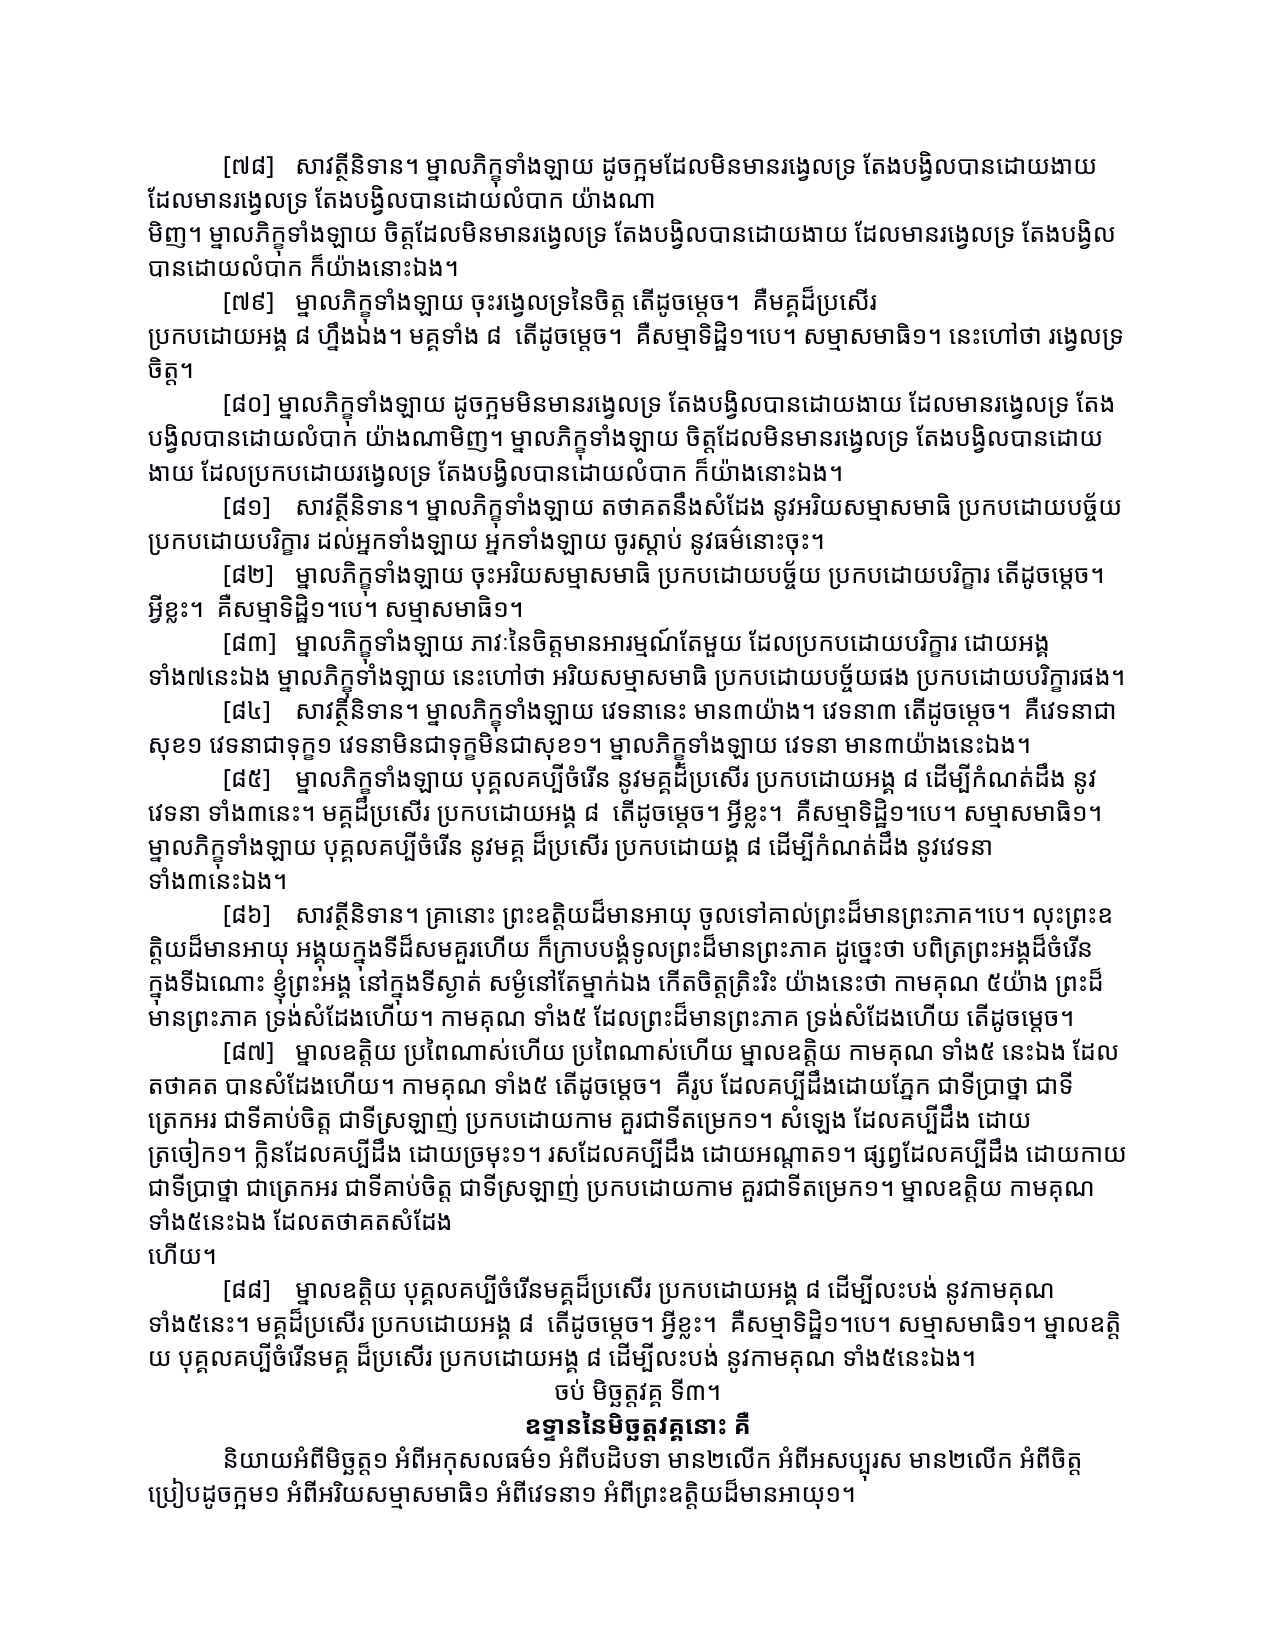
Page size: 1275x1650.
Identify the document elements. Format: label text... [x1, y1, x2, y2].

text និយាយអំពីមិច្ឆត្ត១ អំពីអកុសលធម៌១ អំពីបដិបទា មាន២លើក អំពី​អសប្បុរស​ មាន២លើក អំពីចិត្តប្រៀបដូចក្អម១ អំពីអរិយសម្មាសមាធិ១ អំពីវេទនា១ អំពីព្រះឧត្តិយ​ដ៏មានអាយុ១។ [148, 1442, 1127, 1510]
text [៨៥] ម្នាលភិក្ខុទាំងឡាយ បុគ្គលគប្បីចំរើន នូវមគ្គដ៏ប្រសើរ ប្រកបដោយអង្គ ៨ ដើម្បីកំណត់ដឹង នូវវេទនា ទាំង៣នេះ។ មគ្គដ៏ប្រសើរ ប្រកបដោយអង្គ ៨ តើដូចម្តេច។ អ្វីខ្លះ។ គឺសម្មាទិដ្ឋិ១។បេ។ សម្មាសមាធិ១។ ម្នាលភិក្ខុទាំងឡាយ បុគ្គលគប្បី​ចំរើន នូវមគ្គ ដ៏ប្រសើរ ប្រកបដោយង្គ ៨ ដើម្បីកំណត់ដឹង នូវវេទនា ទាំង៣នេះឯង។ [148, 761, 1127, 897]
text [៨១] សាវត្ថីនិទាន។ ម្នាលភិក្ខុទាំងឡាយ តថាគតនឹងសំដែង នូវអរិយសម្មា​ស​មាធិ ប្រកបដោយបច្ច័យ ប្រកបដោយបរិក្ខារ ដល់អ្នកទាំងឡាយ អ្នកទាំង​ឡាយ ​ចូរស្តាប់ នូវធម៌នោះចុះ។ [148, 488, 1127, 556]
text [៨៤] សាវត្ថីនិទាន។ ម្នាលភិក្ខុទាំងឡាយ វេទនានេះ មាន៣យ៉ាង។ វេទនា៣ តើដូចម្តេច។ គឺវេទនាជាសុខ១ វេទនាជាទុក្ខ១ វេទនាមិនជាទុក្ខមិនជាសុខ១។ ម្នាលភិក្ខុទាំងឡាយ វេទនា មាន៣យ៉ាងនេះឯង។ [148, 693, 1127, 761]
text [៨៨] ម្នាលឧត្តិយ បុគ្គលគប្បីចំរើនមគ្គដ៏ប្រសើរ ប្រកបដោយអង្គ ៨ ដើម្បីលះបង់ នូវកាមគុណ ទាំង៥នេះ។ មគ្គដ៏ប្រសើរ ប្រកបដោយអង្គ ៨ តើដូចម្តេច។ អ្វីខ្លះ។ គឺសម្មាទិដ្ឋិ១។បេ។ សម្មាសមាធិ១។ ម្នាលឧត្តិយ បុគ្គលគប្បីចំរើនមគ្គ ដ៏ប្រសើរ ប្រកបដោយអង្គ ៨ ដើម្បីលះបង់ នូវកាមគុណ ទាំង៥នេះឯង។ [148, 1272, 1127, 1374]
text [៨៦] សាវត្ថីនិទាន។ គ្រានោះ ព្រះឧត្តិយដ៏មានអាយុ ចូលទៅគាល់ព្រះដ៏មាន​ព្រះភាគ។បេ។ លុះព្រះឧត្តិយដ៏មានអាយុ អង្គុយក្នុងទីដ៏សមគួរហើយ ក៏ក្រាបបង្គំទូល​ព្រះដ៏មានព្រះភាគ ដូច្នេះថា បពិត្រព្រះអង្គដ៏ចំរើន ក្នុងទីឯណោះ ខ្ញុំព្រះអង្គ នៅក្នុងទី​ស្ងាត់ សម្ងំនៅតែម្នាក់ឯង កើតចិត្តត្រិះរិះ យ៉ាងនេះថា កាមគុណ ៥យ៉ាង ព្រះដ៏មាន​ព្រះភាគ ទ្រង់សំដែងហើយ។ កាមគុណ ទាំង៥ ដែលព្រះដ៏មានព្រះភាគ ទ្រង់​សំដែង​ហើយ តើដូចម្តេច។ [148, 897, 1127, 1033]
text ឧទ្ទាននៃមិច្ឆត្តវគ្គនោះ គឺ [148, 1408, 1127, 1442]
text [៧៨] សាវត្ថីនិទាន។ ម្នាលភិក្ខុទាំងឡាយ ដូចក្អមដែលមិនមានរង្វេលទ្រ តែង​បង្វិលបានដោយងាយ ដែលមានរង្វេលទ្រ តែងបង្វិលបានដោយលំបាក យ៉ាងណា ​មិញ។ ម្នាលភិក្ខុទាំងឡាយ ចិត្តដែលមិនមានរង្វេលទ្រ តែងបង្វិលបានដោយងាយ ដែលមានរង្វេលទ្រ តែងបង្វិលបានដោយលំបាក ក៏យ៉ាងនោះឯង។ [148, 148, 1127, 284]
text [៧៩] ម្នាលភិក្ខុទាំងឡាយ ចុះរង្វេលទ្រនៃចិត្ត តើដូចម្តេច។ គឺមគ្គដ៏ប្រសើរ ប្រ​កបដោយអង្គ ៨ ហ្នឹងឯង។ មគ្គទាំង ៨ តើដូចម្តេច។ គឺសម្មាទិដ្ឋិ១។បេ។ សម្មាសមាធិ១។ នេះហៅថា រង្វេលទ្រចិត្ត។ [148, 284, 1127, 386]
text [៨២] ម្នាលភិក្ខុទាំងឡាយ ចុះអរិយសម្មាសមាធិ ប្រកបដោយបច្ច័យ ប្រកប​ដោយ​បរិក្ខារ តើដូចម្តេច។ អ្វីខ្លះ។ គឺសម្មាទិដ្ឋិ១។បេ។ សម្មាសមាធិ១។ [148, 556, 1127, 624]
text [៨៣] ម្នាលភិក្ខុទាំងឡាយ ភាវៈនៃចិត្តមានអារម្មណ៍តែមួយ ​ដែលប្រកបដោយ​បរិក្ខារ ដោយអង្គទាំង៧នេះឯង ម្នាលភិក្ខុទាំងឡាយ ​នេះហៅថា អរិយសម្មាសមាធិ ប្រកបដោយបច្ច័យផង ប្រកបដោយបរិក្ខារផង។ [148, 624, 1127, 693]
text [៨០] ម្នាលភិក្ខុទាំងឡាយ ដូចក្អមមិនមានរង្វេលទ្រ តែង​បង្វិល​បាន​ដោយ​ងាយ ដែលមានរង្វេលទ្រ តែងបង្វិលបានដោយលំបាក យ៉ាងណា​មិញ។ ម្នាលភិក្ខុ​ទាំង​ឡាយ ចិត្តដែលមិនមានរង្វេលទ្រ តែងបង្វិលបានដោយងាយ ដែលប្រ​កប​ដោយ​រង្វេល​​ទ្រ តែងបង្វិលបានដោយលំបាក ក៏យ៉ាងនោះឯង។ [148, 386, 1127, 488]
text ចប់ មិច្ឆត្តវគ្គ ទី៣។ [148, 1374, 1127, 1408]
text [៨៧] ម្នាលឧត្តិយ ប្រពៃណាស់ហើយ ប្រពៃណាស់ហើយ ម្នាលឧតិ្តយ កាម​គុណ ទាំង៥ នេះឯង ដែលតថាគត បានសំដែងហើយ។ កាមគុណ ទាំង៥ តើដូចម្តេច។ គឺរូប ដែលគប្បីដឹងដោយភ្នែក ជាទីប្រាថ្នា ជាទីត្រេកអរ ជាទីគាប់ចិត្ត ជាទីស្រឡាញ់ ប្រកបដោយកាម គួរជាទីតម្រេក១។ សំឡេង ដែលគប្បីដឹង ដោយត្រចៀក១។ ក្លិន​ដែលគប្បីដឹង ដោយច្រមុះ១។ រសដែលគប្បីដឹង ដោយអណ្តាត១។ ផ្សព្វដែលគប្បី​ដឹង ដោយកាយ ជាទីប្រាថ្នា ជាត្រេកអរ ជាទីគាប់ចិត្ត ជាទីស្រឡាញ់ ប្រកប​ដោយកាម គួរជាទី​តម្រេក១។ ម្នាលឧត្តិយ កាមគុណ ទាំង៥នេះឯង ដែលតថាគតសំដែង ហើយ។ [148, 1033, 1127, 1272]
